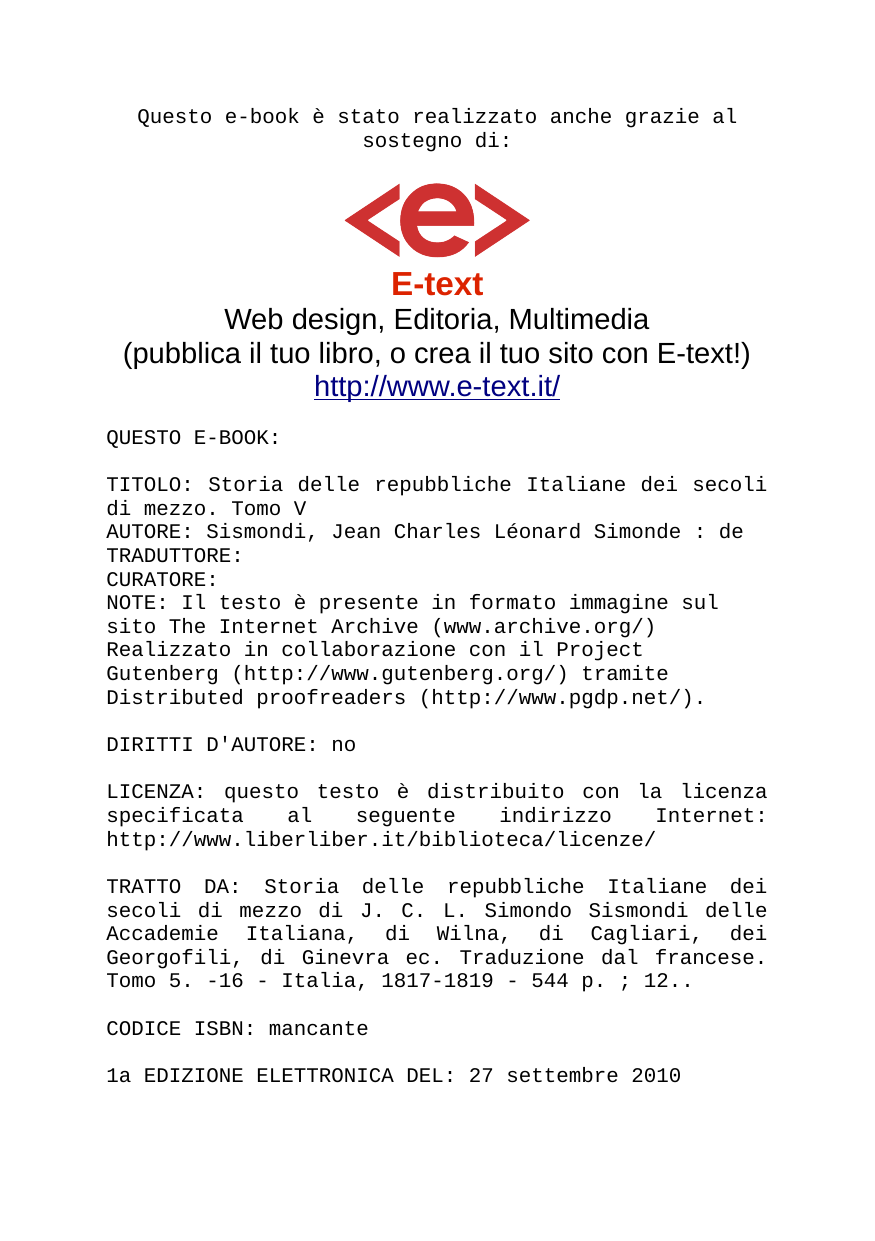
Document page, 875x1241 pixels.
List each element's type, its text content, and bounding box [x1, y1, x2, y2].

text TRATTO DA: Storia delle repubbliche Italiane dei secoli di mezzo di J. C. L. Simondo Sismondi delle Accademie Italiana, di Wilna, di Cagliari, dei Georgofili, di Ginevra ec. Traduzione dal francese. Tomo 5. -16 - Italia, 1817-1819 - 544 p. ; 12.. [106, 876, 768, 994]
text CODICE ISBN: mancante [106, 1018, 768, 1041]
text AUTORE: Sismondi, Jean Charles Léonard Simonde : de [106, 521, 768, 545]
text NOTE: Il testo è presente in formato immagine sul sito The Internet Archive (www.archive.org/) [106, 592, 768, 639]
text LICENZA: questo testo è distribuito con la licenza specificata al seguente indirizzo Internet: http://www.liberliber.it/biblioteca/licenze/ [106, 781, 768, 852]
text QUESTO E-BOOK: [106, 427, 768, 450]
text Realizzato in collaborazione con il Project Gutenberg (http://www.gutenberg.org/) tramite Distributed proofreaders (http://www.pgdp.net/). [106, 639, 768, 710]
text http://www.e-text.it/ [106, 369, 768, 403]
text Questo e-book è stato realizzato anche grazie al sostegno di: [106, 106, 768, 153]
text CURATORE: [106, 568, 768, 592]
picture [343, 183, 531, 258]
text E-text [106, 264, 768, 302]
text Web design, Editoria, Multimedia [106, 302, 768, 336]
text DIRITTI D'AUTORE: no [106, 734, 768, 758]
text (pubblica il tuo libro, o crea il tuo sito con E-text!) [106, 336, 768, 369]
text TRADUTTORE: [106, 545, 768, 568]
text 1a EDIZIONE ELETTRONICA DEL: 27 settembre 2010 [106, 1065, 768, 1089]
text TITOLO: Storia delle repubbliche Italiane dei secoli di mezzo. Tomo V [106, 474, 768, 521]
